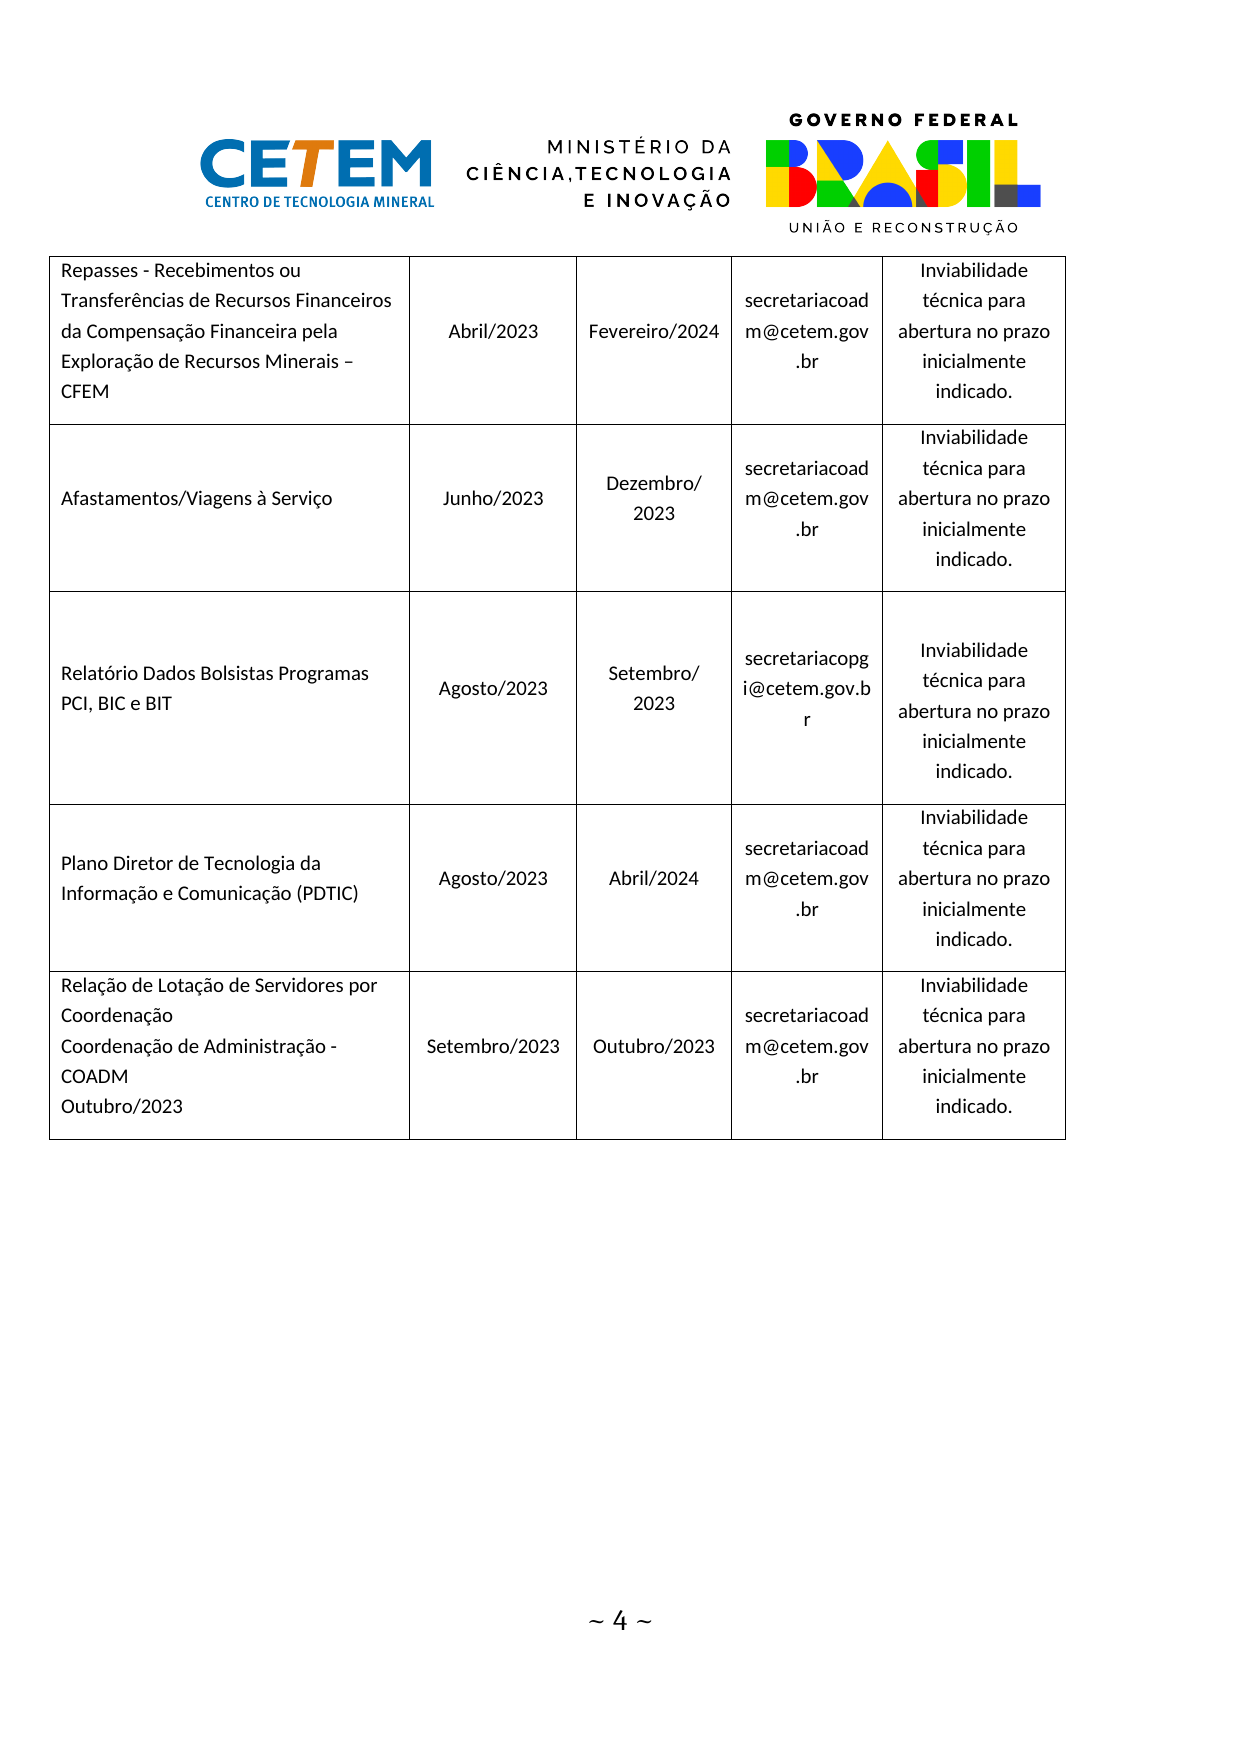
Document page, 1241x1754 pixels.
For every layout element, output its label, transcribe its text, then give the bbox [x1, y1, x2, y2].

table_cell Relação de Lotação de Servidores por Coordenação Coordenação de Administração - COADM Outubro/2023 [50, 972, 409, 1138]
table_cell secretariacopgi@cetem.gov.br [732, 592, 882, 803]
table_cell Afastamentos/Viagens à Serviço [50, 425, 409, 591]
table_cell Inviabilidade técnica para abertura no prazo inicialmente indicado. [883, 592, 1065, 803]
table_cell Plano Diretor de Tecnologia da Informação e Comunicação (PDTIC) [50, 805, 409, 971]
table_cell Setembro/2023 [577, 592, 731, 803]
table_cell Inviabilidade técnica para abertura no prazo inicialmente indicado. [883, 972, 1065, 1138]
table_cell Agosto/2023 [410, 805, 576, 971]
table_cell secretariacoadm@cetem.gov.br [732, 972, 882, 1138]
table_cell Abril/2024 [577, 805, 731, 971]
table_cell Inviabilidade técnica para abertura no prazo inicialmente indicado. [883, 425, 1065, 591]
table_cell Dezembro/2023 [577, 425, 731, 591]
table_cell Inviabilidade técnica para abertura no prazo inicialmente indicado. [883, 257, 1065, 423]
table_cell Outubro/2023 [577, 972, 731, 1138]
table_cell Repasses - Recebimentos ou Transferências de Recursos Financeiros da Compensação Financeira pela Exploração de Recursos Minerais – CFEM [50, 257, 409, 423]
table_cell Abril/2023 [410, 257, 576, 423]
table_cell Agosto/2023 [410, 592, 576, 803]
table_cell Setembro/2023 [410, 972, 576, 1138]
table_cell Fevereiro/2024 [577, 257, 731, 423]
table_cell Junho/2023 [410, 425, 576, 591]
table_cell Relatório Dados Bolsistas Programas PCI, BIC e BIT [50, 592, 409, 803]
table_cell secretariacoadm@cetem.gov.br [732, 805, 882, 971]
table_cell Inviabilidade técnica para abertura no prazo inicialmente indicado. [883, 805, 1065, 971]
table_cell secretariacoadm@cetem.gov.br [732, 425, 882, 591]
table_cell secretariacoadm@cetem.gov.br [732, 257, 882, 423]
